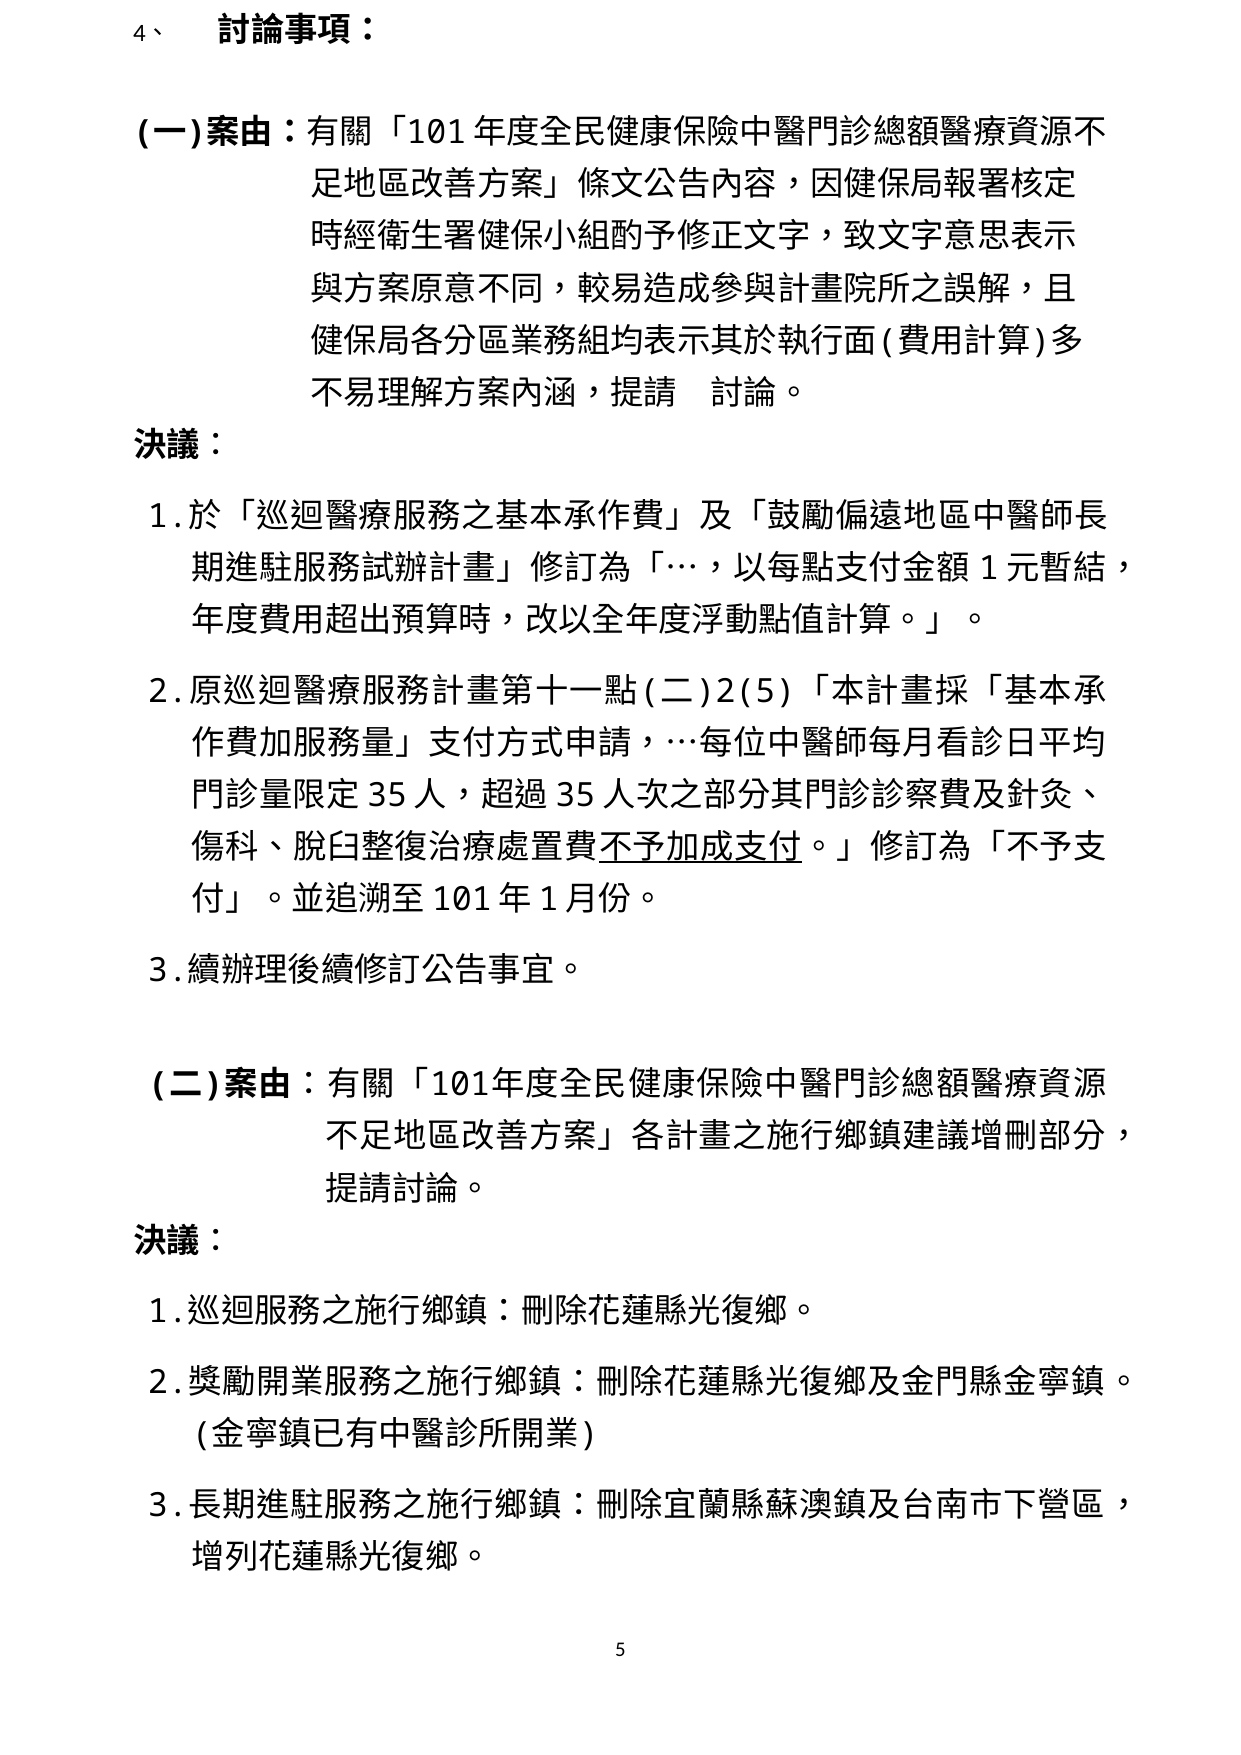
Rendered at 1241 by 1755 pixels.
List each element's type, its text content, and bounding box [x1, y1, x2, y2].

text (二)案由：有關「101年度全民健康保險中醫門診總額醫療資源不足地區改善方案」各計畫之施行鄉鎮建議增刪部分，提請討論。 [148, 1054, 1107, 1210]
text 3.長期進駐服務之施行鄉鎮：刪除宜蘭縣蘇澳鎮及台南市下營區，增列花蓮縣光復鄉。 [148, 1475, 1107, 1579]
text 2.原巡迴醫療服務計畫第十一點(二)2(5)「本計畫採「基本承作費加服務量」支付方式申請，…每位中醫師每月看診日平均門診量限定35人，超過35人次之部分其門診診察費及針灸、傷科、脫臼整復治療處置費不予加成支付。」修訂為「不予支付」。並追溯至101年1月份。 [148, 660, 1107, 921]
text 決議： [133, 414, 1107, 467]
text (一)案由：有關「101年度全民健康保險中醫門診總額醫療資源不足地區改善方案」條文公告內容，因健保局報署核定時經衛生署健保小組酌予修正文字，致文字意思表示與方案原意不同，較易造成參與計畫院所之誤解，且健保局各分區業務組均表示其於執行面(費用計算)多不易理解方案內涵，提請 討論。 [133, 102, 1107, 414]
text 2.獎勵開業服務之施行鄉鎮：刪除花蓮縣光復鄉及金門縣金寧鎮。(金寧鎮已有中醫診所開業) [148, 1352, 1107, 1456]
list 討論事項： [133, 0, 1107, 52]
text 決議： [133, 1210, 1107, 1262]
text 3.續辦理後續修訂公告事宜。 [148, 939, 1107, 992]
text 1.巡迴服務之施行鄉鎮：刪除花蓮縣光復鄉。 [148, 1281, 1107, 1333]
text 1.於「巡迴醫療服務之基本承作費」及「鼓勵偏遠地區中醫師長期進駐服務試辦計畫」修訂為「…，以每點支付金額1元暫結，年度費用超出預算時，改以全年度浮動點值計算。」。 [148, 485, 1107, 642]
